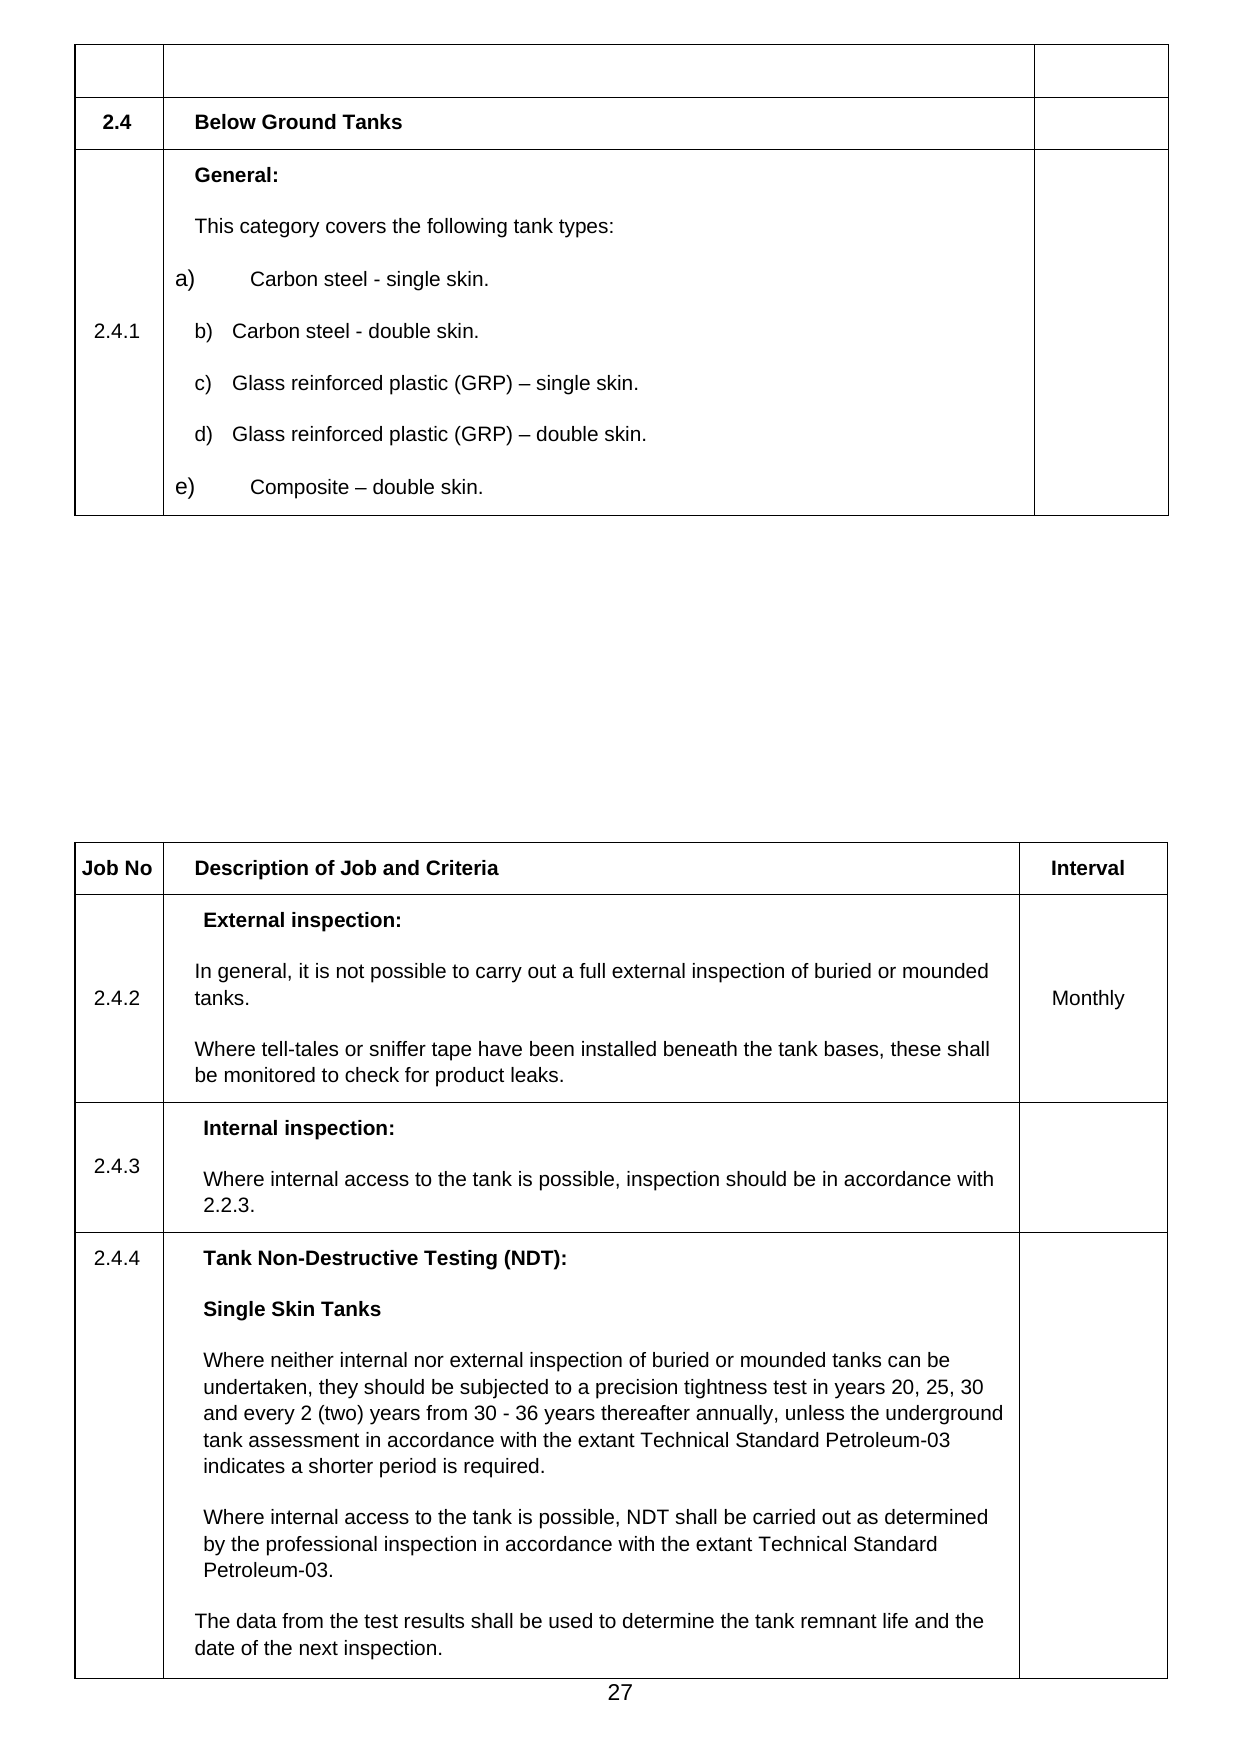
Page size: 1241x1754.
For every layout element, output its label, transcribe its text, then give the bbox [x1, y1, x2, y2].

table_cell 2.4.2 [76, 895, 163, 1102]
table_cell [1035, 150, 1168, 515]
table_cell [76, 45, 163, 97]
table_cell 2.4 [76, 98, 163, 149]
table_cell [1035, 98, 1168, 149]
table_cell [164, 45, 1034, 97]
table_header Interval [1020, 843, 1167, 894]
table_cell External inspection: In general, it is not possible to carry out a full external inspection of buried or mounded tanks. Where tell-tales or sniffer tape have been installed beneath the tank bases, these shall be monitored to check for product leaks. [164, 895, 1019, 1102]
table_cell Monthly [1020, 895, 1167, 1102]
table_cell [1020, 1233, 1167, 1678]
table_header Job No [76, 843, 163, 894]
table_cell 2.4.4 [76, 1233, 163, 1678]
table_cell 2.4.3 [76, 1103, 163, 1232]
table_cell General: This category covers the following tank types: Carbon steel - single skin. Carbon steel - double skin. Glass reinforced plastic (GRP) – single skin. Glass reinforced plastic (GRP) – double skin. Composite – double skin. [164, 150, 1034, 515]
table_cell Below Ground Tanks [164, 98, 1034, 149]
table_cell Internal inspection: Where internal access to the tank is possible, inspection should be in accordance with 2.2.3. [164, 1103, 1019, 1232]
table_cell 2.4.1 [76, 150, 163, 515]
table_header Description of Job and Criteria [164, 843, 1019, 894]
table_cell [1020, 1103, 1167, 1232]
table_cell Tank Non-Destructive Testing (NDT): Single Skin Tanks Where neither internal nor external inspection of buried or mounded tanks can be undertaken, they should be subjected to a precision tightness test in years 20, 25, 30 and every 2 (two) years from 30 - 36 years thereafter annually, unless the underground tank assessment in accordance with the extant Technical Standard Petroleum-03 indicates a shorter period is required. Where internal access to the tank is possible, NDT shall be carried out as determined by the professional inspection in accordance with the extant Technical Standard Petroleum-03. The data from the test results shall be used to determine the tank remnant life and the date of the next inspection. [164, 1233, 1019, 1678]
table_cell [1035, 45, 1168, 97]
